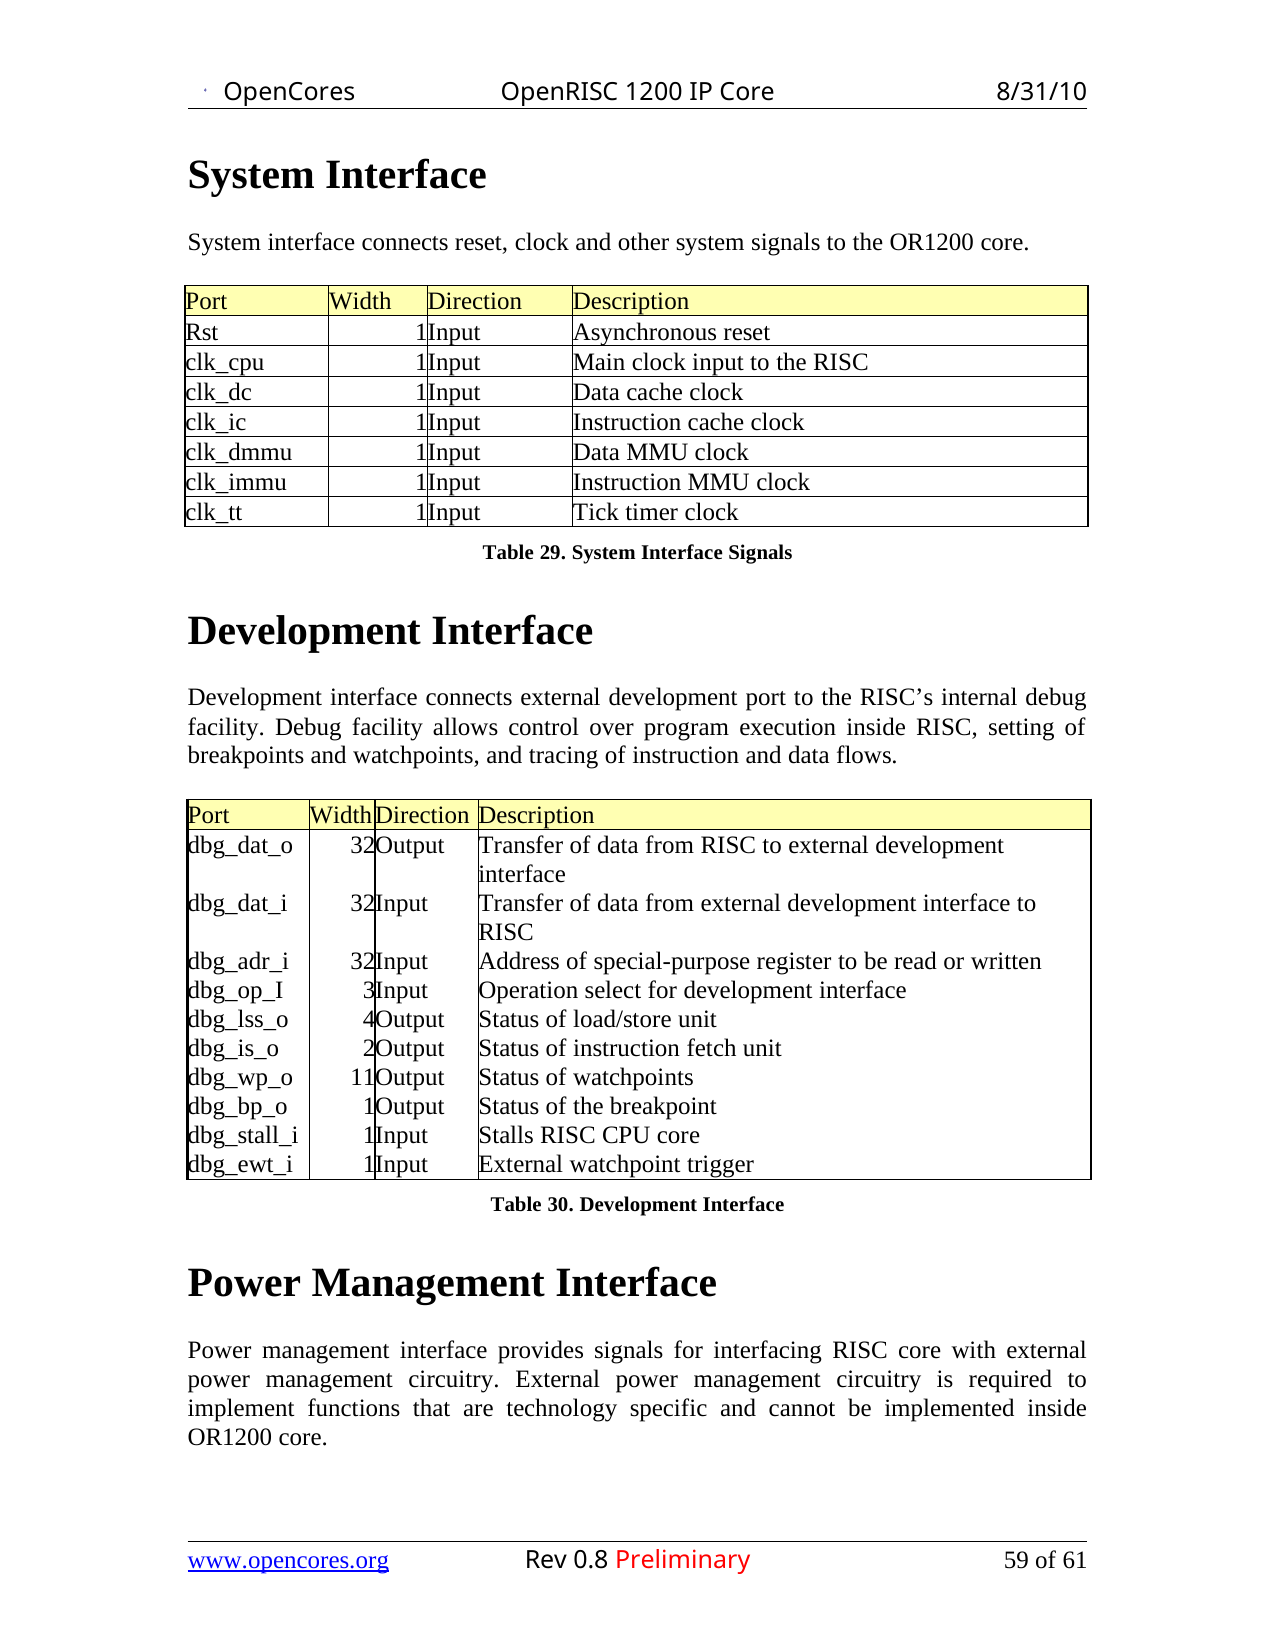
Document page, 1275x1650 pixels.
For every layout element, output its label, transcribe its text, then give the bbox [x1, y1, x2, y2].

table_cell Input [428, 377, 572, 406]
subtitle Development Interface [187, 605, 1087, 653]
table_cell clk_dc [186, 377, 328, 406]
table_cell Stalls RISC CPU core [479, 1120, 1090, 1149]
table_cell 1 [329, 497, 427, 526]
table_cell 32 [310, 888, 374, 946]
table_cell Input [376, 1149, 478, 1178]
table_cell 1 [329, 437, 427, 466]
table_cell Input [376, 975, 478, 1004]
table_cell Transfer of data from RISC to external development interface [479, 830, 1090, 888]
table_header Description [573, 286, 1087, 315]
table_cell Transfer of data from external development interface to RISC [479, 888, 1090, 946]
table_cell 1 [329, 346, 427, 376]
table_cell 1 [329, 377, 427, 406]
table_cell Input [376, 1120, 478, 1149]
table_cell Input [428, 346, 572, 376]
table_cell Input [428, 497, 572, 526]
table_header Direction [428, 286, 572, 315]
table_cell dbg_dat_o [189, 830, 309, 888]
table_cell 1 [329, 467, 427, 496]
table_header Direction [376, 800, 478, 829]
table_cell 3 [310, 975, 374, 1004]
table_cell dbg_stall_i [189, 1120, 309, 1149]
table_cell Tick timer clock [573, 497, 1087, 526]
table_cell Operation select for development interface [479, 975, 1090, 1004]
table_cell Output [376, 1004, 478, 1033]
table_cell dbg_is_o [189, 1033, 309, 1062]
table_cell 1 [329, 407, 427, 436]
table_cell dbg_dat_i [189, 888, 309, 946]
table_cell Input [376, 888, 478, 946]
table_cell clk_ic [186, 407, 328, 436]
table_cell dbg_ewt_i [189, 1149, 309, 1178]
table_cell 32 [310, 946, 374, 975]
table_cell 1 [310, 1091, 374, 1120]
table_cell 1 [329, 316, 427, 345]
table_cell Output [376, 1062, 478, 1091]
text Table 30. Development Interface [187, 1192, 1087, 1216]
table_cell clk_dmmu [186, 437, 328, 466]
table_cell Input [428, 437, 572, 466]
table_cell Rst [186, 316, 328, 345]
table_cell Output [376, 1091, 478, 1120]
table_cell Instruction cache clock [573, 407, 1087, 436]
text Table 29. System Interface Signals [187, 539, 1087, 564]
table_cell 1 [310, 1120, 374, 1149]
text Power management interface provides signals for interfacing RISC core with external power management circuitry. External power management circuitry is required to implement functions that are technology specific and cannot be implemented inside OR1200 core. [187, 1335, 1087, 1451]
table_cell Output [376, 1033, 478, 1062]
table_cell clk_immu [186, 467, 328, 496]
subtitle Power Management Interface [187, 1258, 1087, 1306]
table_cell 2 [310, 1033, 374, 1062]
table_cell Data MMU clock [573, 437, 1087, 466]
table_header Port [186, 286, 328, 315]
table_cell 11 [310, 1062, 374, 1091]
table_cell Asynchronous reset [573, 316, 1087, 345]
table_cell Input [376, 946, 478, 975]
table_cell dbg_bp_o [189, 1091, 309, 1120]
text Development interface connects external development port to the RISC’s internal debug facility. Debug facility allows control over program execution inside RISC, setting of breakpoints and watchpoints, and tracing of instruction and data flows. [187, 682, 1087, 769]
table_header Port [189, 800, 309, 829]
table_cell Input [428, 407, 572, 436]
text System interface connects reset, clock and other system signals to the OR1200 core. [187, 227, 1087, 256]
table_cell 4 [310, 1004, 374, 1033]
table_cell Instruction MMU clock [573, 467, 1087, 496]
table_cell Main clock input to the RISC [573, 346, 1087, 376]
table_header Width [329, 286, 427, 315]
table_cell 32 [310, 830, 374, 888]
table_cell External watchpoint trigger [479, 1149, 1090, 1178]
table_header Width [310, 800, 374, 829]
table_cell Status of instruction fetch unit [479, 1033, 1090, 1062]
table_cell Input [428, 467, 572, 496]
table_cell Status of watchpoints [479, 1062, 1090, 1091]
table_cell Status of load/store unit [479, 1004, 1090, 1033]
table_cell Input [428, 316, 572, 345]
table_cell dbg_wp_o [189, 1062, 309, 1091]
table_cell 1 [310, 1149, 374, 1178]
table_cell dbg_lss_o [189, 1004, 309, 1033]
table_cell Data cache clock [573, 377, 1087, 406]
table_cell clk_tt [186, 497, 328, 526]
table_cell Address of special-purpose register to be read or written [479, 946, 1090, 975]
table_cell clk_cpu [186, 346, 328, 376]
table_cell Output [376, 830, 478, 888]
subtitle System Interface [187, 150, 1087, 198]
table_cell Status of the breakpoint [479, 1091, 1090, 1120]
table_cell dbg_op_I [189, 975, 309, 1004]
table_cell dbg_adr_i [189, 946, 309, 975]
table_header Description [479, 800, 1090, 829]
